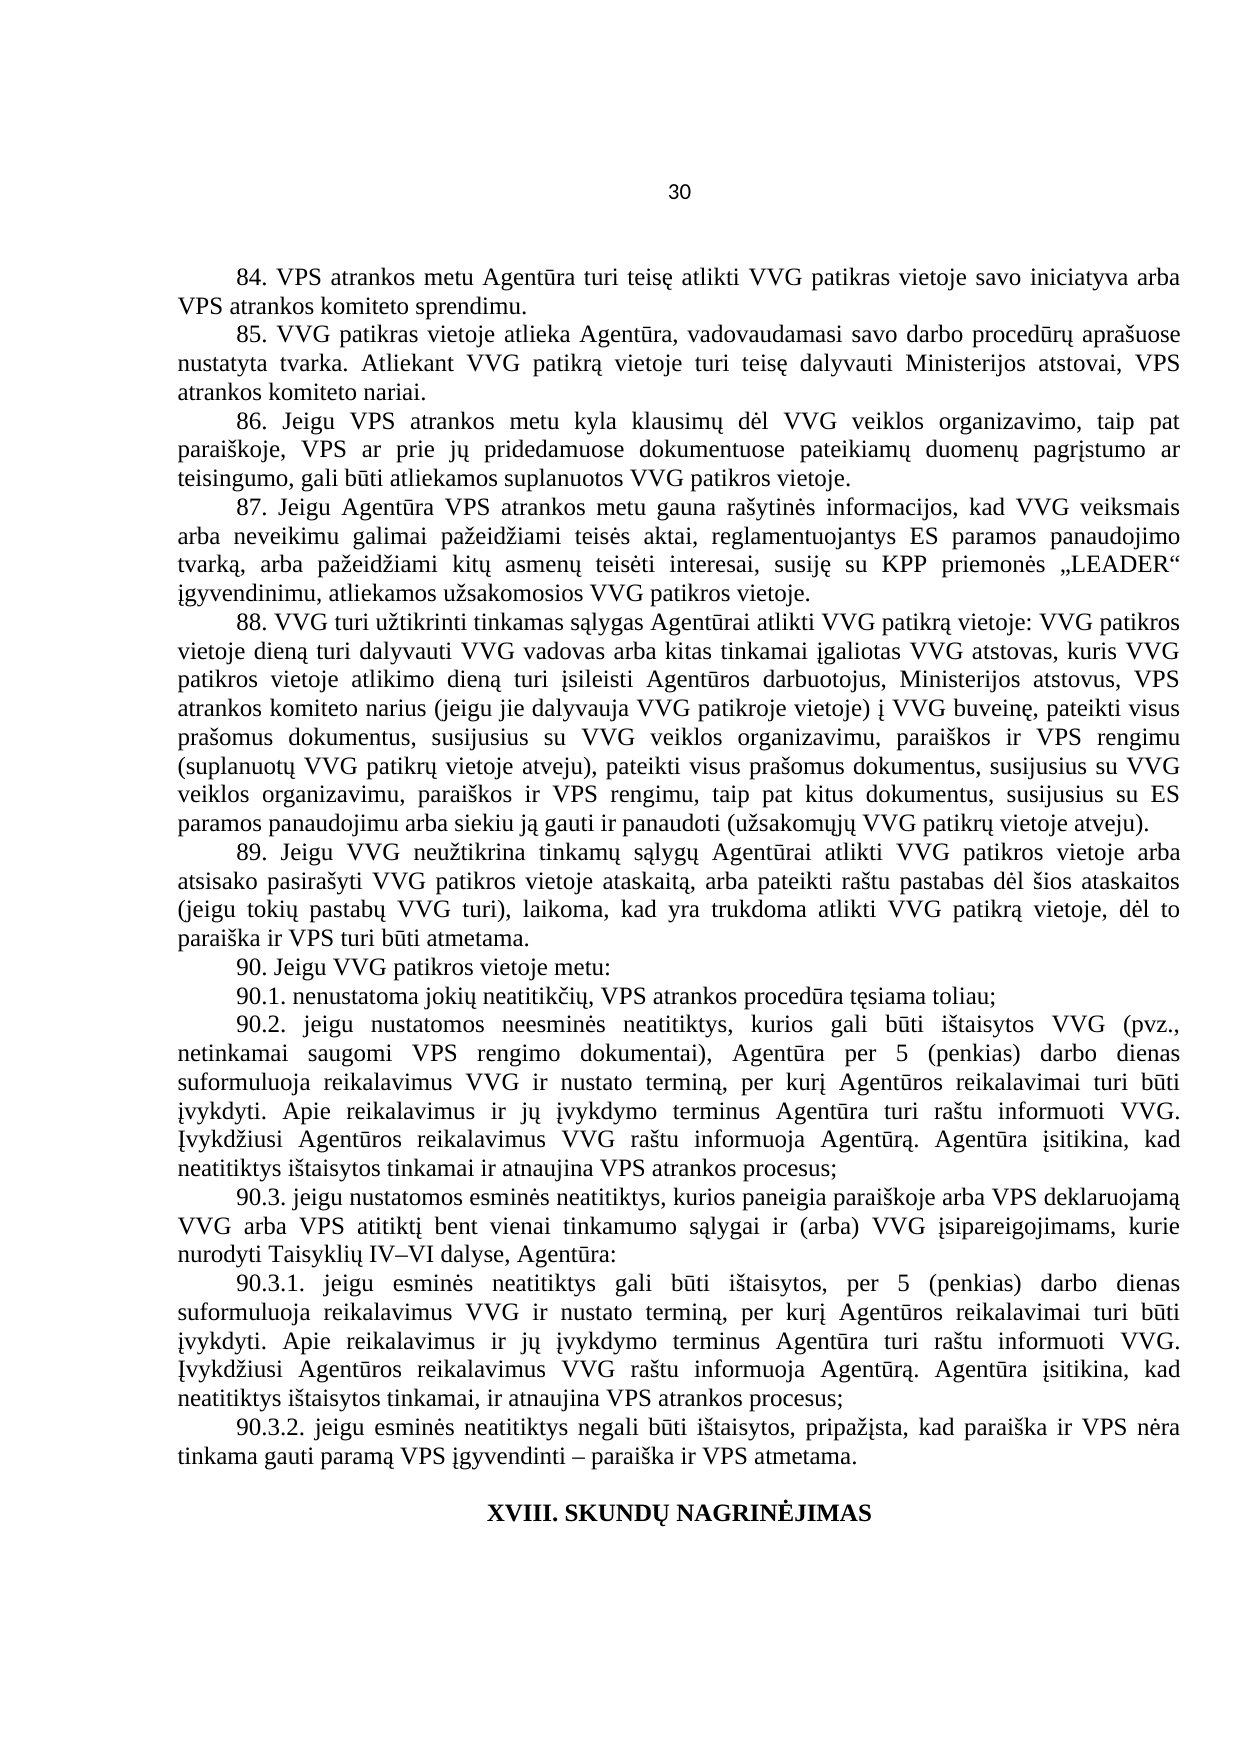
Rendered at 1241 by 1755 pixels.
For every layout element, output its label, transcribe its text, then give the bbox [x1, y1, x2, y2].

text 85. VVG patikras vietoje atlieka Agentūra, vadovaudamasi savo darbo procedūrų aprašuose nustatyta tvarka. Atliekant VVG patikrą vietoje turi teisę dalyvauti Ministerijos atstovai, VPS atrankos komiteto nariai. [177, 319, 1181, 406]
text 90.1. nenustatoma jokių neatitikčių, VPS atrankos procedūra tęsiama toliau; [177, 981, 1181, 1009]
text 90.2. jeigu nustatomos neesminės neatitiktys, kurios gali būti ištaisytos VVG (pvz., netinkamai saugomi VPS rengimo dokumentai), Agentūra per 5 (penkias) darbo dienas suformuluoja reikalavimus VVG ir nustato terminą, per kurį Agentūros reikalavimai turi būti įvykdyti. Apie reikalavimus ir jų įvykdymo terminus Agentūra turi raštu informuoti VVG. Įvykdžiusi Agentūros reikalavimus VVG raštu informuoja Agentūrą. Agentūra įsitikina, kad neatitiktys ištaisytos tinkamai ir atnaujina VPS atrankos procesus; [177, 1009, 1181, 1182]
text 84. VPS atrankos metu Agentūra turi teisę atlikti VVG patikras vietoje savo iniciatyva arba VPS atrankos komiteto sprendimu. [177, 262, 1181, 319]
text 88. VVG turi užtikrinti tinkamas sąlygas Agentūrai atlikti VVG patikrą vietoje: VVG patikros vietoje dieną turi dalyvauti VVG vadovas arba kitas tinkamai įgaliotas VVG atstovas, kuris VVG patikros vietoje atlikimo dieną turi įsileisti Agentūros darbuotojus, Ministerijos atstovus, VPS atrankos komiteto narius (jeigu jie dalyvauja VVG patikroje vietoje) į VVG buveinę, pateikti visus prašomus dokumentus, susijusius su VVG veiklos organizavimu, paraiškos ir VPS rengimu (suplanuotų VVG patikrų vietoje atveju), pateikti visus prašomus dokumentus, susijusius su VVG veiklos organizavimu, paraiškos ir VPS rengimu, taip pat kitus dokumentus, susijusius su ES paramos panaudojimu arba siekiu ją gauti ir panaudoti (užsakomųjų VVG patikrų vietoje atveju). [177, 607, 1181, 837]
text 90. Jeigu VVG patikros vietoje metu: [177, 952, 1181, 981]
text 90.3.2. jeigu esminės neatitiktys negali būti ištaisytos, pripažįsta, kad paraiška ir VPS nėra tinkama gauti paramą VPS įgyvendinti – paraiška ir VPS atmetama. [177, 1412, 1181, 1469]
text 90.3.1. jeigu esminės neatitiktys gali būti ištaisytos, per 5 (penkias) darbo dienas suformuluoja reikalavimus VVG ir nustato terminą, per kurį Agentūros reikalavimai turi būti įvykdyti. Apie reikalavimus ir jų įvykdymo terminus Agentūra turi raštu informuoti VVG. Įvykdžiusi Agentūros reikalavimus VVG raštu informuoja Agentūrą. Agentūra įsitikina, kad neatitiktys ištaisytos tinkamai, ir atnaujina VPS atrankos procesus; [177, 1268, 1181, 1412]
text 90.3. jeigu nustatomos esminės neatitiktys, kurios paneigia paraiškoje arba VPS deklaruojamą VVG arba VPS atitiktį bent vienai tinkamumo sąlygai ir (arba) VVG įsipareigojimams, kurie nurodyti Taisyklių IV–VI dalyse, Agentūra: [177, 1182, 1181, 1268]
text 87. Jeigu Agentūra VPS atrankos metu gauna rašytinės informacijos, kad VVG veiksmais arba neveikimu galimai pažeidžiami teisės aktai, reglamentuojantys ES paramos panaudojimo tvarką, arba pažeidžiami kitų asmenų teisėti interesai, susiję su KPP priemonės „LEADER“ įgyvendinimu, atliekamos užsakomosios VVG patikros vietoje. [177, 492, 1181, 607]
text 86. Jeigu VPS atrankos metu kyla klausimų dėl VVG veiklos organizavimo, taip pat paraiškoje, VPS ar prie jų pridedamuose dokumentuose pateikiamų duomenų pagrįstumo ar teisingumo, gali būti atliekamos suplanuotos VVG patikros vietoje. [177, 406, 1181, 492]
text 89. Jeigu VVG neužtikrina tinkamų sąlygų Agentūrai atlikti VVG patikros vietoje arba atsisako pasirašyti VVG patikros vietoje ataskaitą, arba pateikti raštu pastabas dėl šios ataskaitos (jeigu tokių pastabų VVG turi), laikoma, kad yra trukdoma atlikti VVG patikrą vietoje, dėl to paraiška ir VPS turi būti atmetama. [177, 837, 1181, 952]
text XVIII. SKUNDŲ NAGRINĖJIMAS [177, 1498, 1181, 1527]
